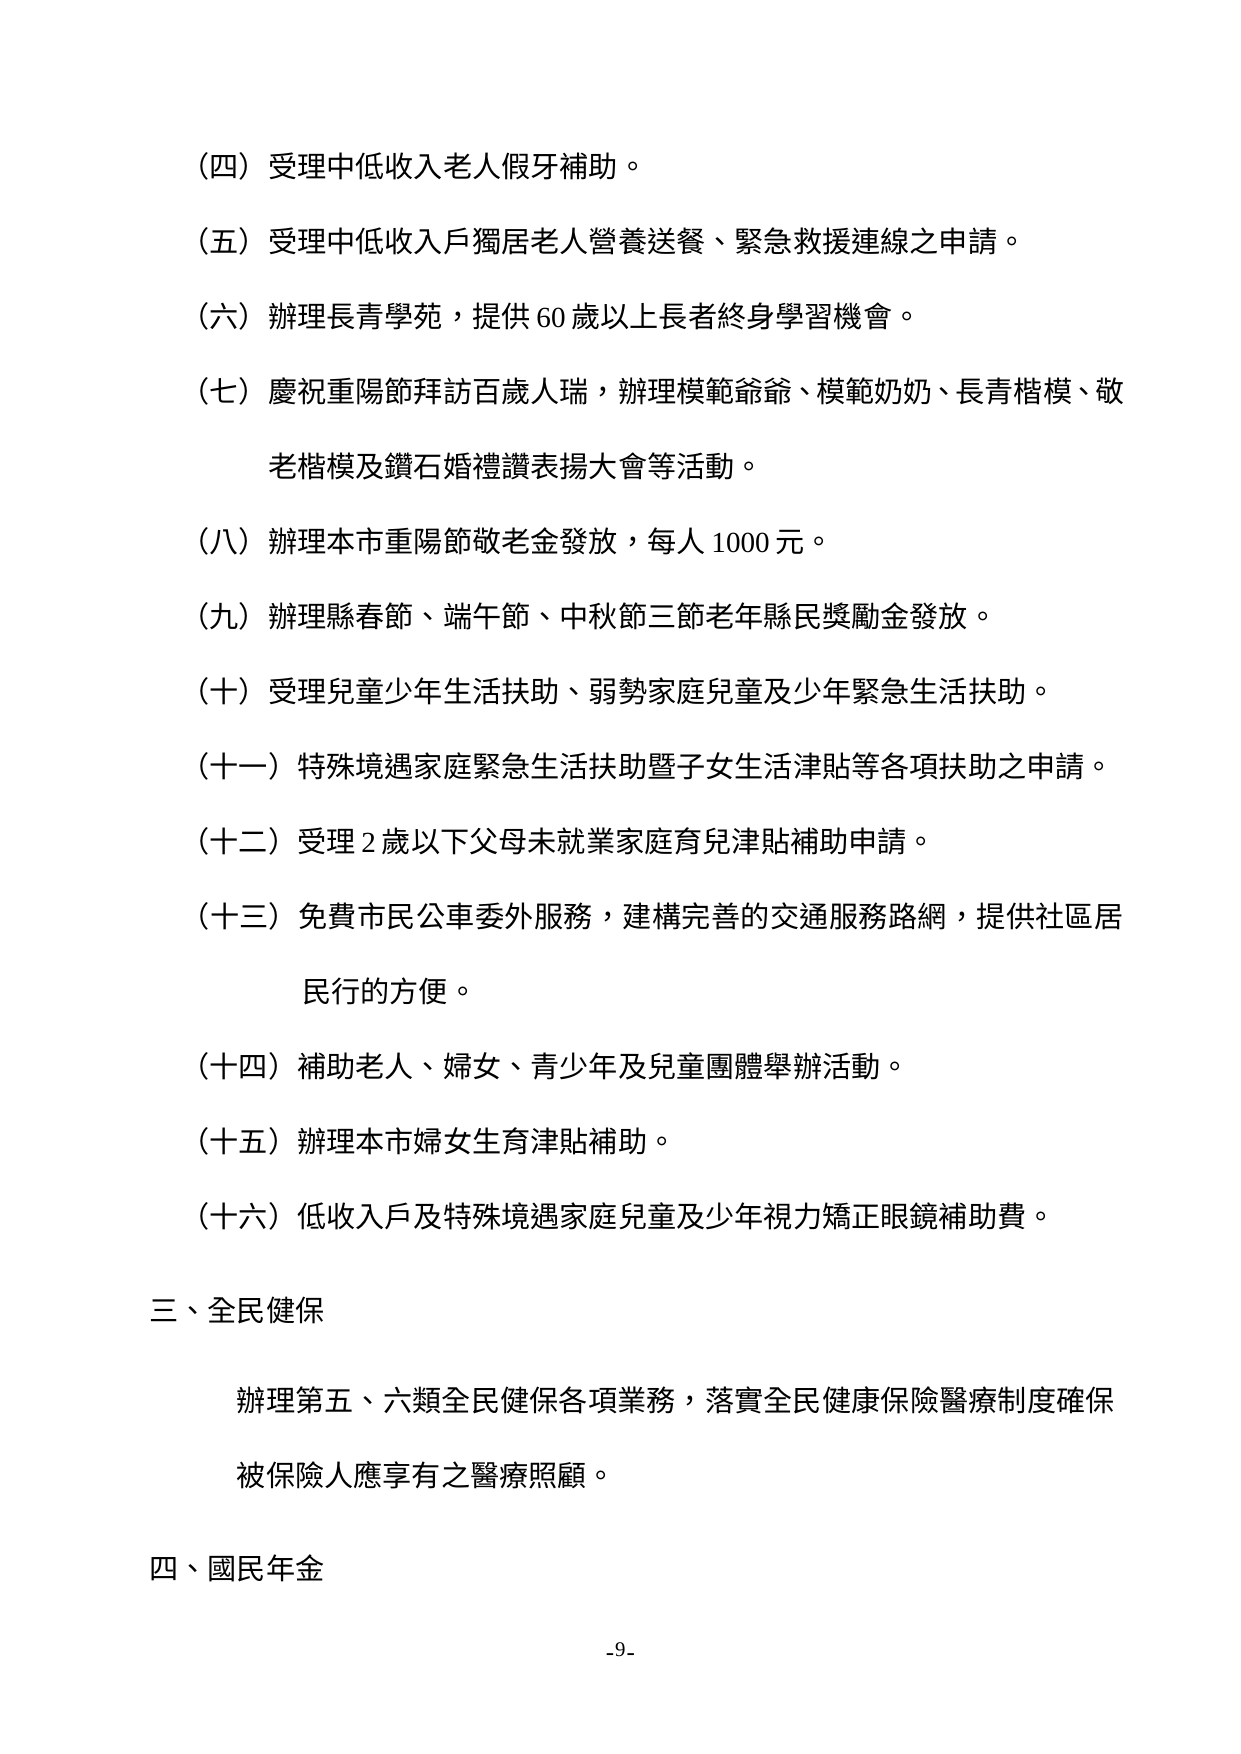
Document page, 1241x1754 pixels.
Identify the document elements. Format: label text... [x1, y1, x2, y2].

text （七）慶祝重陽節拜訪百歲人瑞，辦理模範爺爺、模範奶奶、長青楷模、敬老楷模及鑽石婚禮讚表揚大會等活動。 [180, 352, 1124, 502]
text （十四）補助老人、婦女、青少年及兒童團體舉辦活動。 [180, 1027, 1124, 1102]
text 辦理第五、六類全民健保各項業務，落實全民健康保險醫療制度確保被保險人應享有之醫療照顧。 [237, 1361, 1116, 1511]
text （五）受理中低收入戶獨居老人營養送餐、緊急救援連線之申請。 [180, 202, 1124, 277]
text （十二）受理2歲以下父母未就業家庭育兒津貼補助申請。 [180, 802, 1124, 877]
text （九）辦理縣春節、端午節、中秋節三節老年縣民獎勵金發放。 [180, 577, 1124, 652]
text （十五）辦理本市婦女生育津貼補助。 [180, 1102, 1124, 1177]
text （八）辦理本市重陽節敬老金發放，每人1000元。 [180, 502, 1124, 577]
text （四）受理中低收入老人假牙補助。 [180, 127, 1124, 202]
text （十六）低收入戶及特殊境遇家庭兒童及少年視力矯正眼鏡補助費。 [180, 1177, 1124, 1252]
text （十）受理兒童少年生活扶助、弱勢家庭兒童及少年緊急生活扶助。 [180, 652, 1124, 727]
text （十三）免費市民公車委外服務，建構完善的交通服務路網，提供社區居民行的方便。 [180, 877, 1124, 1027]
text （十一）特殊境遇家庭緊急生活扶助暨子女生活津貼等各項扶助之申請。 [180, 727, 1124, 802]
text 四、國民年金 [149, 1529, 1116, 1604]
text （六）辦理長青學苑，提供60歲以上長者終身學習機會。 [180, 277, 1124, 352]
text 三、全民健保 [149, 1271, 1116, 1346]
